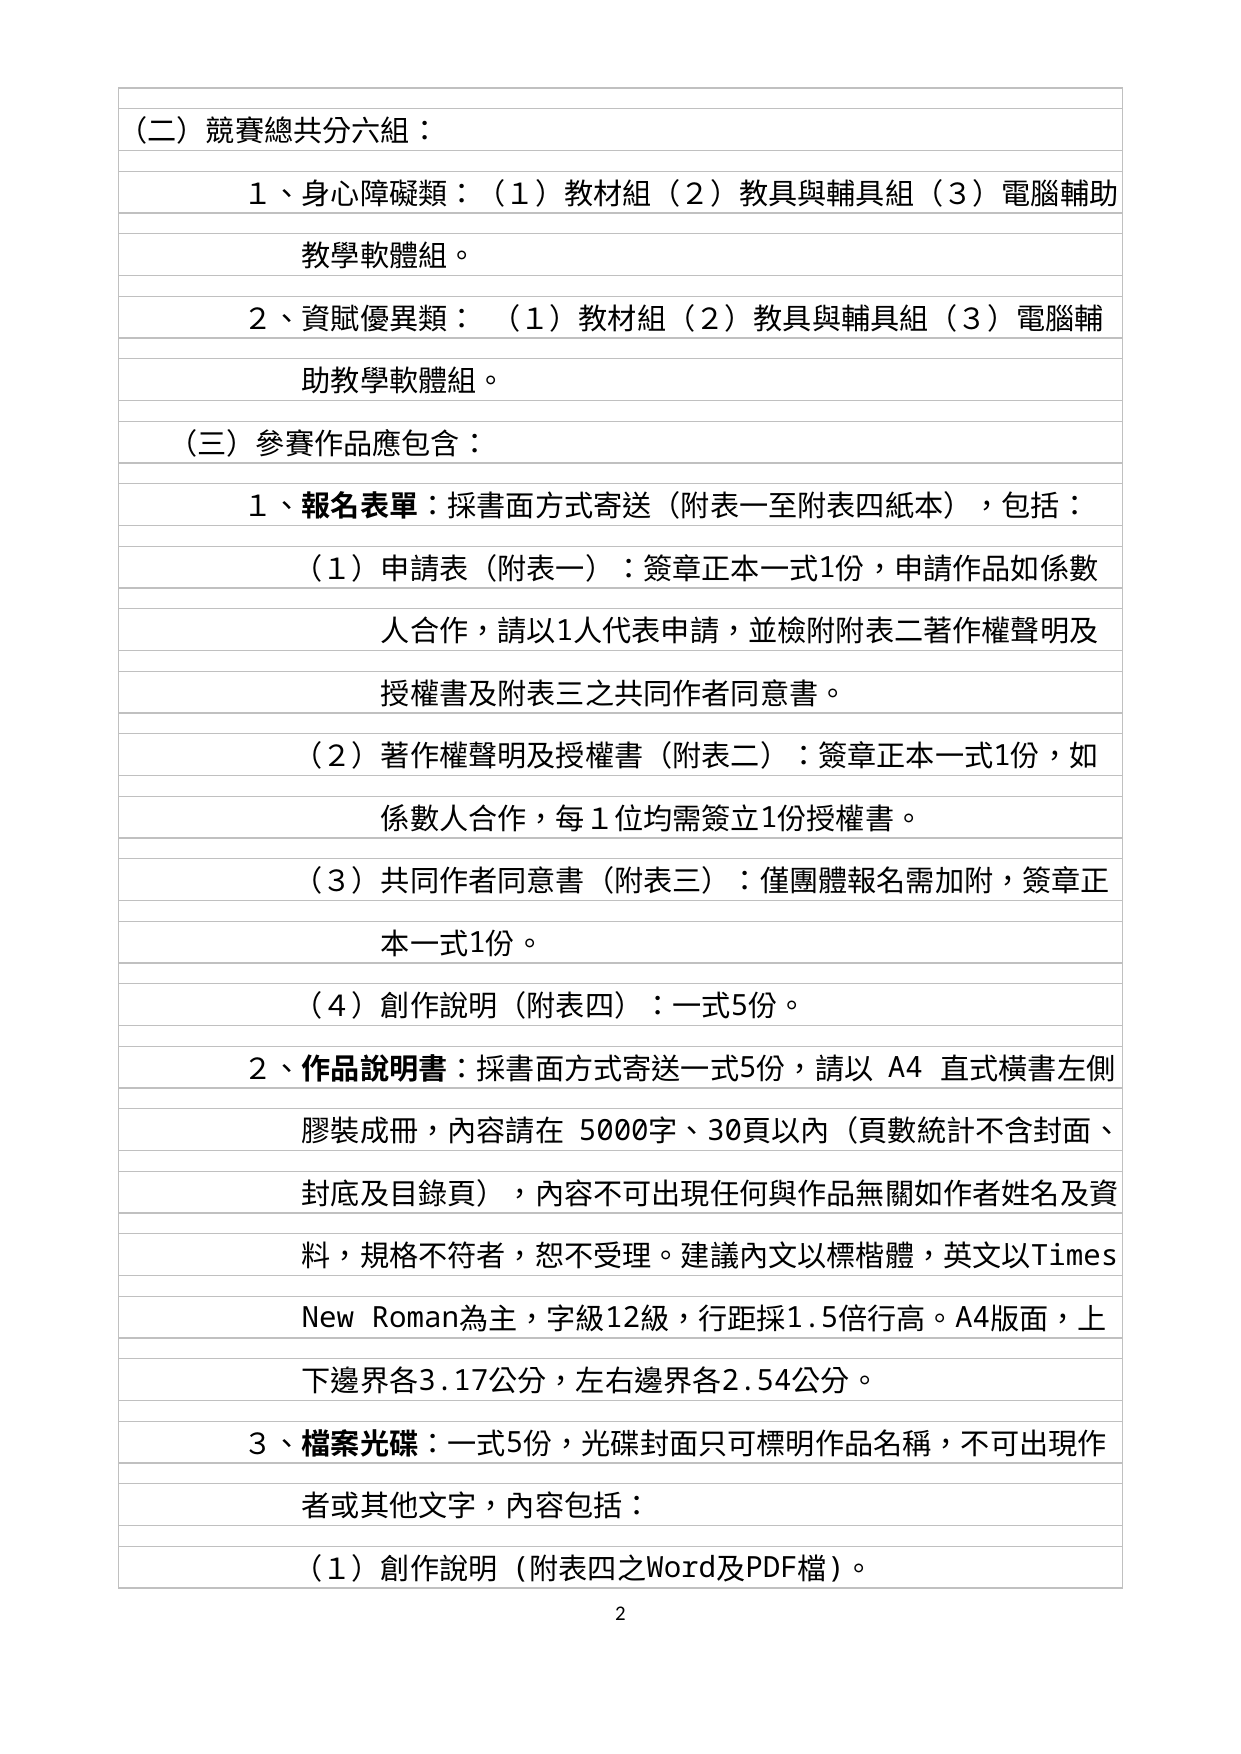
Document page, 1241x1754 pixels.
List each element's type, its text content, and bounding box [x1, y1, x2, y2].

text 本一式1份。 [293, 922, 1122, 962]
text １、報名表單：採書面方式寄送（附表一至附表四紙本），包括： [243, 484, 1122, 525]
text [243, 1276, 1122, 1296]
text [293, 776, 1122, 796]
text [243, 339, 1122, 358]
text [293, 714, 1122, 733]
text （４）創作說明（附表四）：一式5份。 [293, 984, 1122, 1025]
text [243, 1339, 1122, 1358]
text （３）共同作者同意書（附表三）：僅團體報名需加附，簽章正 [293, 859, 1122, 900]
text 授權書及附表三之共同作者同意書。 [293, 672, 1122, 712]
text [243, 1089, 1122, 1108]
text （三）參賽作品應包含： [168, 422, 1122, 462]
text [293, 839, 1122, 858]
text [293, 964, 1122, 983]
text [243, 1214, 1122, 1233]
text [293, 589, 1122, 608]
text [243, 1151, 1122, 1171]
text [243, 276, 1122, 296]
text [293, 901, 1122, 921]
text 人合作，請以1人代表申請，並檢附附表二著作權聲明及 [293, 609, 1122, 650]
text [293, 526, 1122, 546]
text [243, 1026, 1122, 1046]
list [119, 89, 1122, 108]
list 競賽總共分六組： [119, 109, 1122, 150]
text 料，規格不符者，恕不受理。建議內文以標楷體，英文以Times [243, 1234, 1122, 1275]
text ３、檔案光碟：一式5份，光碟封面只可標明作品名稱，不可出現作 [243, 1422, 1122, 1462]
text 封底及目錄頁），內容不可出現任何與作品無關如作者姓名及資 [243, 1172, 1122, 1212]
text [293, 651, 1122, 671]
text ２、資賦優異類： （１）教材組（２）教具與輔具組（３）電腦輔 [243, 297, 1122, 337]
text 者或其他文字，內容包括： [243, 1484, 1122, 1525]
text 下邊界各3.17公分，左右邊界各2.54公分。 [243, 1359, 1122, 1400]
text （１）創作說明 (附表四之Word及PDF檔)。 [293, 1547, 1122, 1587]
text [168, 401, 1122, 421]
text 教學軟體組。 [243, 234, 1122, 275]
text 係數人合作，每１位均需簽立1份授權書。 [293, 797, 1122, 837]
text （２）著作權聲明及授權書（附表二）：簽章正本一式1份，如 [293, 734, 1122, 775]
text [293, 1526, 1122, 1546]
text 助教學軟體組。 [243, 359, 1122, 400]
text （１）申請表（附表一）：簽章正本一式1份，申請作品如係數 [293, 547, 1122, 587]
text ２、作品說明書：採書面方式寄送一式5份，請以 A4 直式橫書左側 [243, 1047, 1122, 1087]
text [243, 464, 1122, 483]
text [243, 151, 1122, 171]
text [243, 1464, 1122, 1483]
text New Roman為主，字級12級，行距採1.5倍行高。A4版面，上 [243, 1297, 1122, 1337]
text [243, 1401, 1122, 1421]
text １、身心障礙類：（１）教材組（２）教具與輔具組（３）電腦輔助 [243, 172, 1122, 212]
text 膠裝成冊，內容請在 5000字、30頁以內（頁數統計不含封面、 [243, 1109, 1122, 1150]
text [243, 214, 1122, 233]
